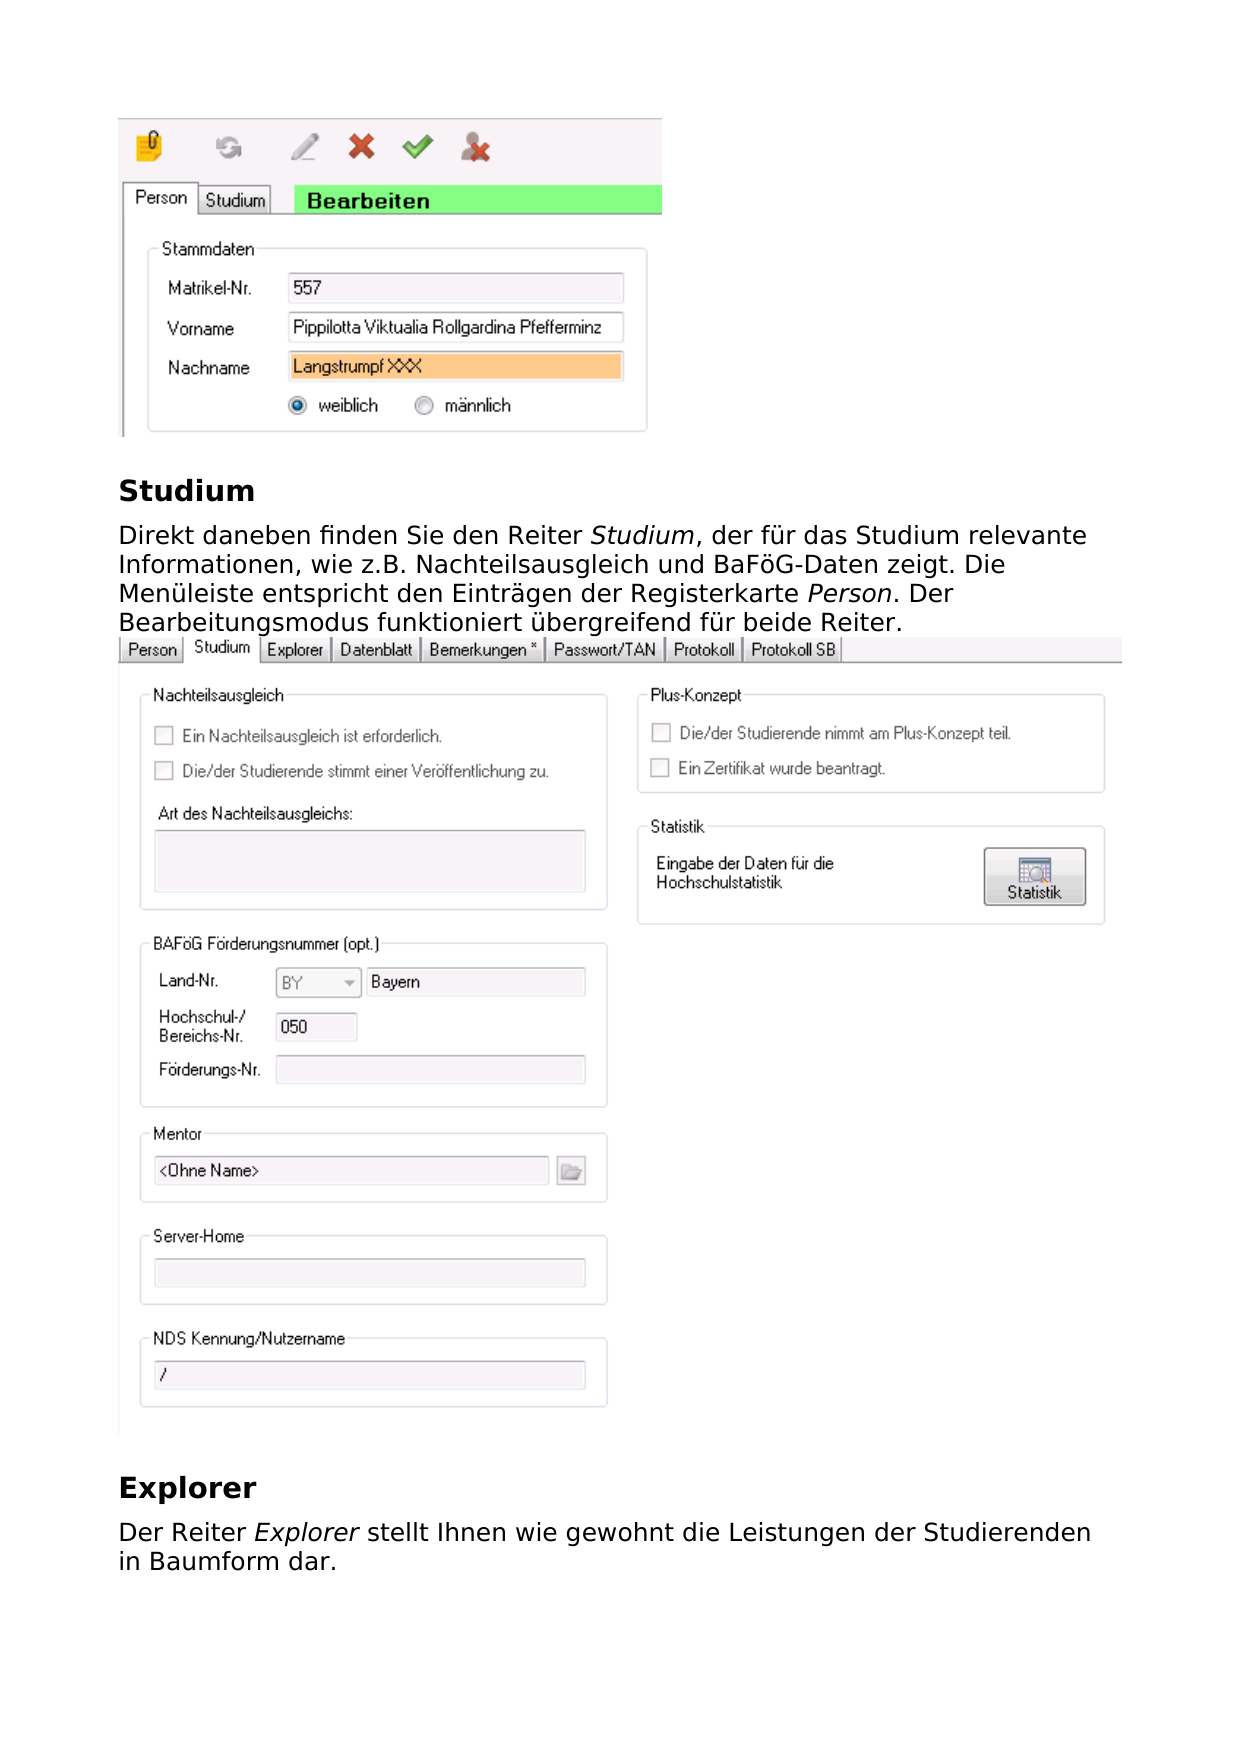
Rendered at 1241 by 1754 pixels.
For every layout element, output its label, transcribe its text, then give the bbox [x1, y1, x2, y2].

picture [118, 637, 1123, 1434]
text Der Reiter Explorer stellt Ihnen wie gewohnt die Leistungen der Studierenden in Baumform dar. [118, 1518, 1122, 1576]
text Direkt daneben finden Sie den Reiter Studium, der für das Studium relevante Informationen, wie z.B. Nachteilsausgleich und BaFöG-Daten zeigt. Die Menüleiste entspricht den Einträgen der Registerkarte Person. Der Bearbeitungsmodus funktioniert übergreifend für beide Reiter. [118, 521, 1122, 637]
subtitle Studium [118, 474, 1122, 508]
picture [118, 118, 662, 437]
subtitle Explorer [118, 1471, 1122, 1505]
